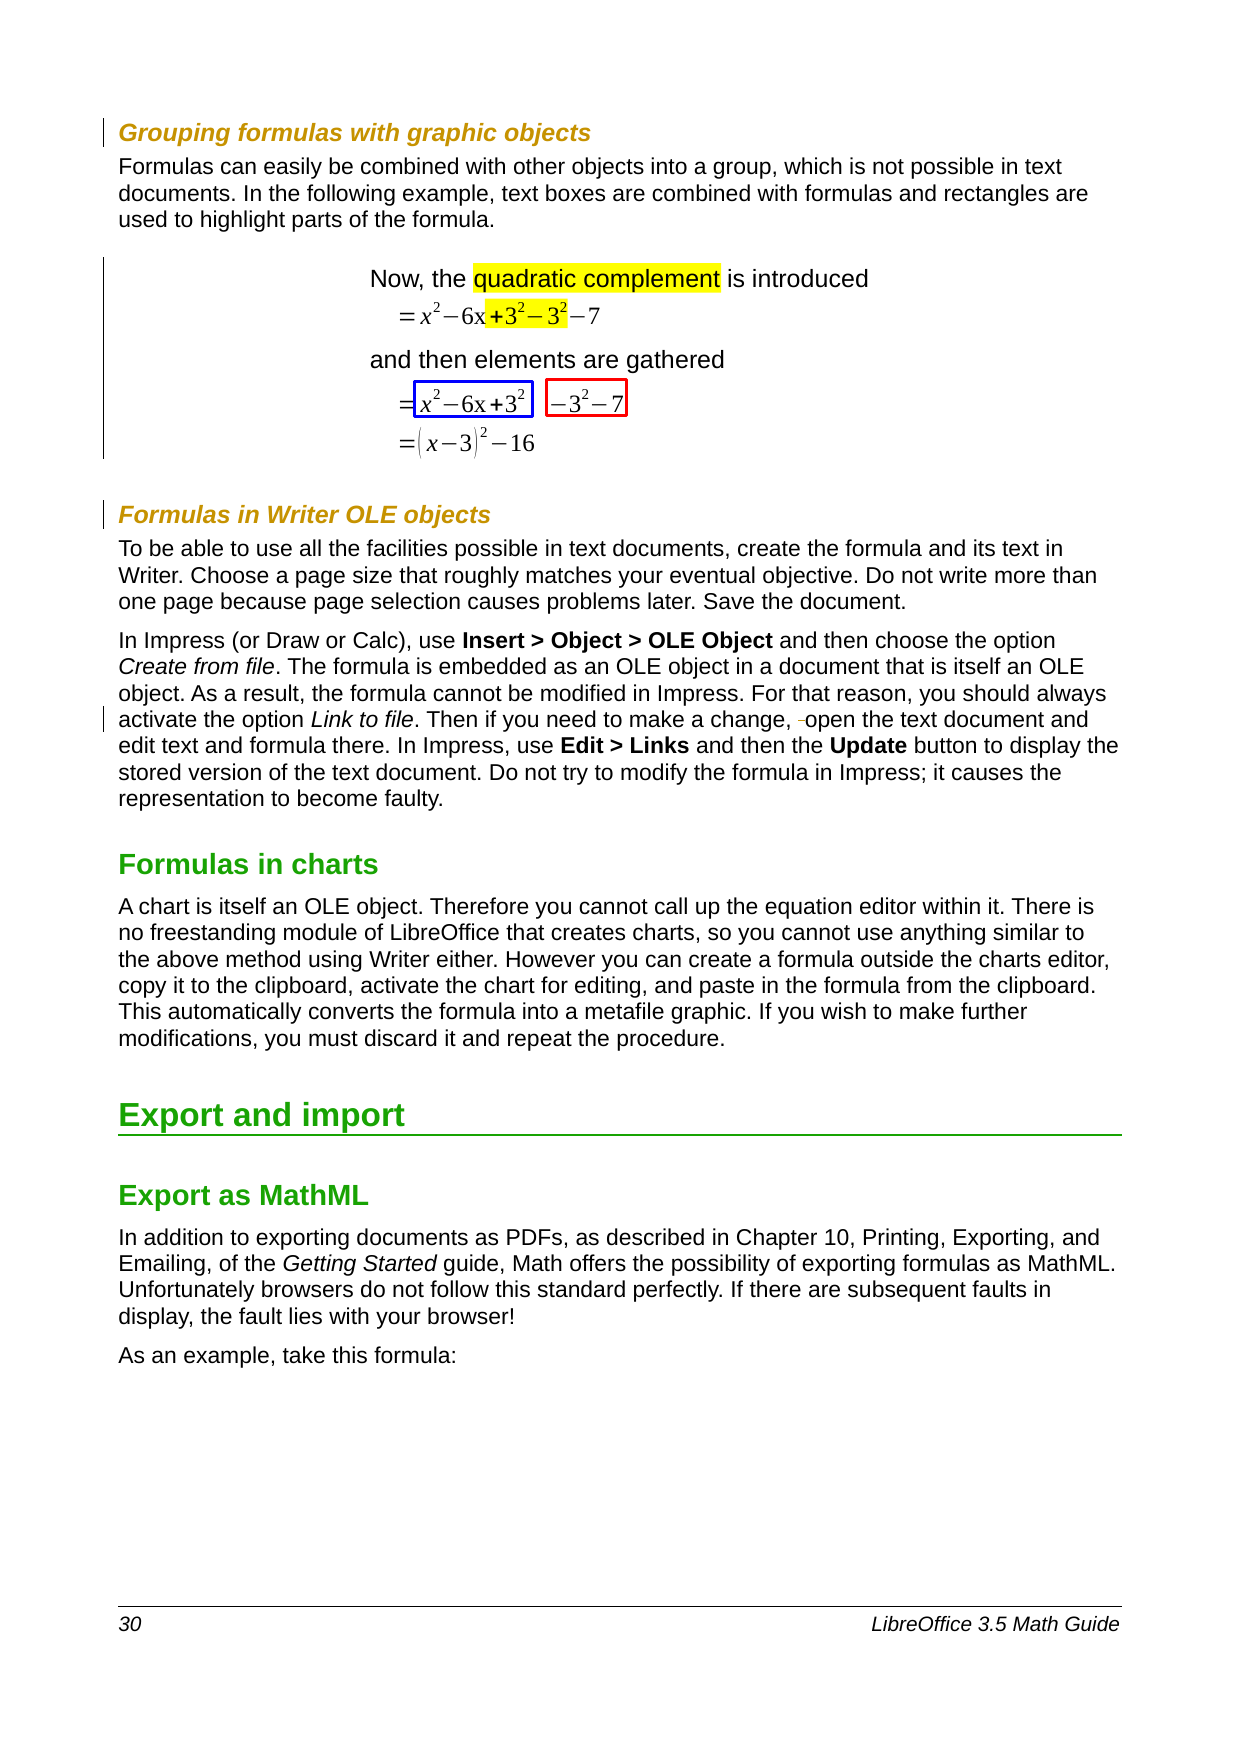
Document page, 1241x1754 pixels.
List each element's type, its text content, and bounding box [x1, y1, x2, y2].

text In addition to exporting documents as PDFs, as described in Chapter 10, Printing, Exporting, and Emailing, of the Getting Started guide, Math offers the possibility of exporting formulas as MathML. Unfortunately browsers do not follow this standard perfectly. If there are subsequent faults in display, the fault lies with your browser! [118, 1224, 1122, 1329]
subtitle Grouping formulas with graphic objects [118, 118, 1122, 147]
subtitle Formulas in Writer OLE objects [118, 500, 1122, 529]
subtitle Export and import [118, 1095, 1122, 1134]
text A chart is itself an OLE object. Therefore you cannot call up the equation editor within it. There is no freestanding module of LibreOffice that creates charts, so you cannot use anything similar to the above method using Writer either. However you can create a formula outside the charts editor, copy it to the clipboard, activate the chart for editing, and paste in the formula from the clipboard. This automatically converts the formula into a metafile graphic. If you wish to make further modifications, you must discard it and repeat the procedure. [118, 893, 1122, 1051]
subtitle Export as MathML [118, 1178, 1122, 1211]
text To be able to use all the facilities possible in text documents, create the formula and its text in Writer. Choose a page size that roughly matches your eventual objective. Do not write more than one page because page selection causes problems later. Save the document. [118, 535, 1122, 614]
text As an example, take this formula: [118, 1342, 1122, 1368]
subtitle Formulas in charts [118, 847, 1122, 880]
text In Impress (or Draw or Calc), use Insert > Object > OLE Object and then choose the option Create from file. The formula is embedded as an OLE object in a document that is itself an OLE object. As a result, the formula cannot be modified in Impress. For that reason, you should always activate the option Link to file. Then if you need to make a change, open the text document and edit text and formula there. In Impress, use Edit > Links and then the Update button to display the stored version of the text document. Do not try to modify the formula in Impress; it causes the representation to become faulty. [118, 627, 1122, 811]
text Formulas can easily be combined with other objects into a group, which is not possible in text documents. In the following example, text boxes are combined with formulas and rectangles are used to highlight parts of the formula. [118, 153, 1122, 232]
